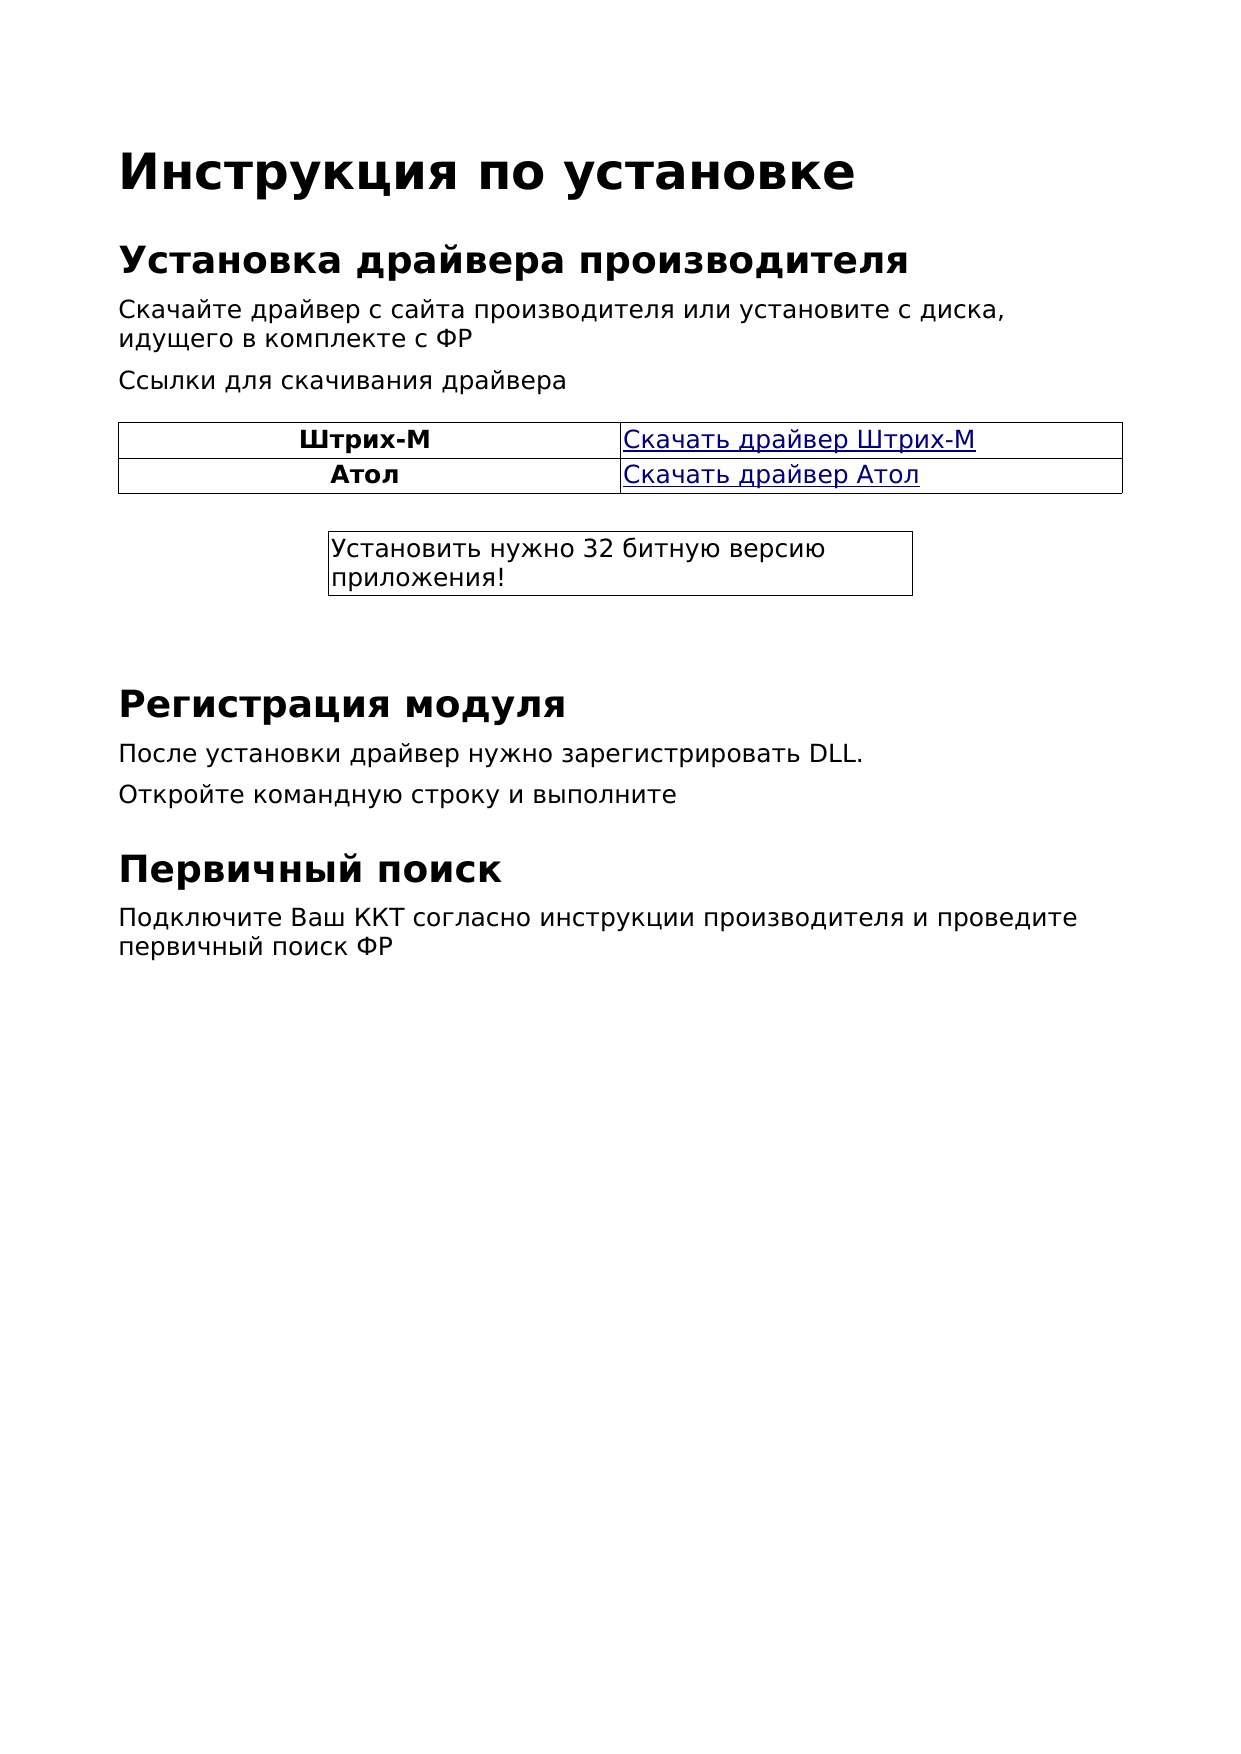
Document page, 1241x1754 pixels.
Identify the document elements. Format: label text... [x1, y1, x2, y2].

text Скачайте драйвер с сайта производителя или установите с диска, идущего в комплекте с ФР [118, 295, 1122, 353]
subtitle Регистрация модуля [118, 683, 1122, 726]
subtitle Инструкция по установке [118, 143, 1122, 201]
table_header Штрих-М [119, 423, 620, 457]
table_header Скачать драйвер Штрих-М [621, 423, 1122, 457]
subtitle Установка драйвера производителя [118, 239, 1122, 282]
text Откройте командную строку и выполните [118, 781, 1122, 810]
subtitle Первичный поиск [118, 847, 1122, 891]
table_cell Атол [119, 459, 620, 492]
text Ссылки для скачивания драйвера [118, 366, 1122, 395]
text После установки драйвер нужно зарегистрировать DLL. [118, 739, 1122, 768]
table_header Установить нужно 32 битную версию приложения! [329, 532, 912, 595]
text Подключите Ваш ККТ согласно инструкции производителя и проведите первичный поиск ФР [118, 903, 1122, 962]
table_cell Скачать драйвер Атол [621, 459, 1122, 492]
